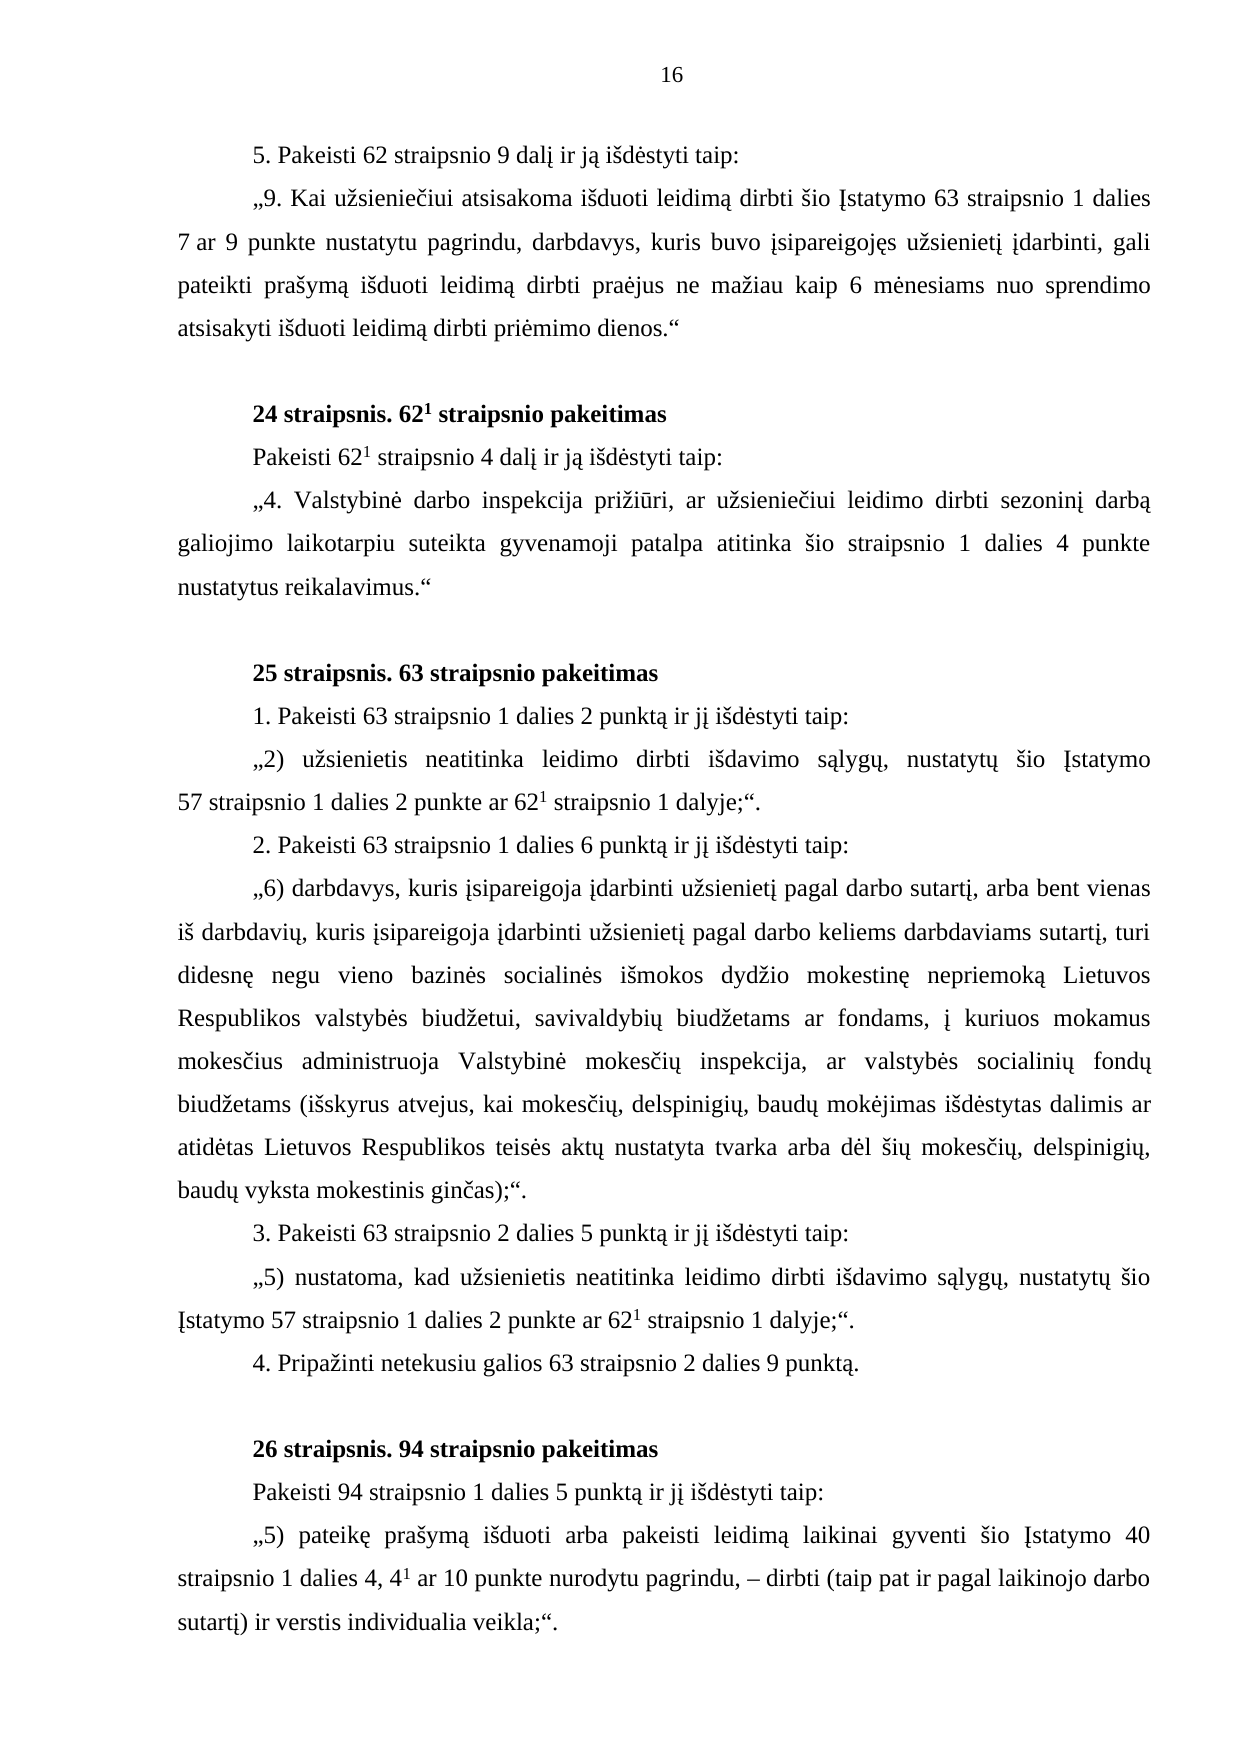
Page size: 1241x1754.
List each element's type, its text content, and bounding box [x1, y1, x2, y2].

text 3. Pakeisti 63 straipsnio 2 dalies 5 punktą ir jį išdėstyti taip: [177, 1218, 1152, 1247]
text 4. Pripažinti netekusiu galios 63 straipsnio 2 dalies 9 punktą. [177, 1348, 1152, 1377]
text 26 straipsnis. 94 straipsnio pakeitimas [177, 1434, 1152, 1463]
text 1. Pakeisti 63 straipsnio 1 dalies 2 punktą ir jį išdėstyti taip: [177, 701, 1152, 730]
text „2) užsienietis neatitinka leidimo dirbti išdavimo sąlygų, nustatytų šio Įstatymo 57 straipsnio 1 dalies 2 punkte ar 621 straipsnio 1 dalyje;“. [177, 744, 1152, 816]
text „6) darbdavys, kuris įsipareigoja įdarbinti užsienietį pagal darbo sutartį, arba bent vienas iš darbdavių, kuris įsipareigoja įdarbinti užsienietį pagal darbo keliems darbdaviams sutartį, turi didesnę negu vieno bazinės socialinės išmokos dydžio mokestinę nepriemoką Lietuvos Respublikos valstybės biudžetui, savivaldybių biudžetams ar fondams, į kuriuos mokamus mokesčius administruoja Valstybinė mokesčių inspekcija, ar valstybės socialinių fondų biudžetams (išskyrus atvejus, kai mokesčių, delspinigių, baudų mokėjimas išdėstytas dalimis ar atidėtas Lietuvos Respublikos teisės aktų nustatyta tvarka arba dėl šių mokesčių, delspinigių, baudų vyksta mokestinis ginčas);“. [177, 873, 1152, 1204]
text 24 straipsnis. 621 straipsnio pakeitimas [177, 399, 1152, 428]
text „5) pateikę prašymą išduoti arba pakeisti leidimą laikinai gyventi šio Įstatymo 40 straipsnio 1 dalies 4, 41 ar 10 punkte nurodytu pagrindu, – dirbti (taip pat ir pagal laikinojo darbo sutartį) ir verstis individualia veikla;“. [177, 1520, 1152, 1635]
text Pakeisti 94 straipsnio 1 dalies 5 punktą ir jį išdėstyti taip: [177, 1477, 1152, 1506]
text „4. Valstybinė darbo inspekcija prižiūri, ar užsieniečiui leidimo dirbti sezoninį darbą galiojimo laikotarpiu suteikta gyvenamoji patalpa atitinka šio straipsnio 1 dalies 4 punkte nustatytus reikalavimus.“ [177, 485, 1152, 600]
text „5) nustatoma, kad užsienietis neatitinka leidimo dirbti išdavimo sąlygų, nustatytų šio Įstatymo 57 straipsnio 1 dalies 2 punkte ar 621 straipsnio 1 dalyje;“. [177, 1262, 1152, 1333]
text 5. Pakeisti 62 straipsnio 9 dalį ir ją išdėstyti taip: [177, 140, 1152, 169]
text 25 straipsnis. 63 straipsnio pakeitimas [177, 658, 1152, 687]
text „9. Kai užsieniečiui atsisakoma išduoti leidimą dirbti šio Įstatymo 63 straipsnio 1 dalies 7 ar 9 punkte nustatytu pagrindu, darbdavys, kuris buvo įsipareigojęs užsienietį įdarbinti, gali pateikti prašymą išduoti leidimą dirbti praėjus ne mažiau kaip 6 mėnesiams nuo sprendimo atsisakyti išduoti leidimą dirbti priėmimo dienos.“ [177, 183, 1152, 342]
text Pakeisti 621 straipsnio 4 dalį ir ją išdėstyti taip: [177, 442, 1152, 471]
text 2. Pakeisti 63 straipsnio 1 dalies 6 punktą ir jį išdėstyti taip: [177, 830, 1152, 859]
